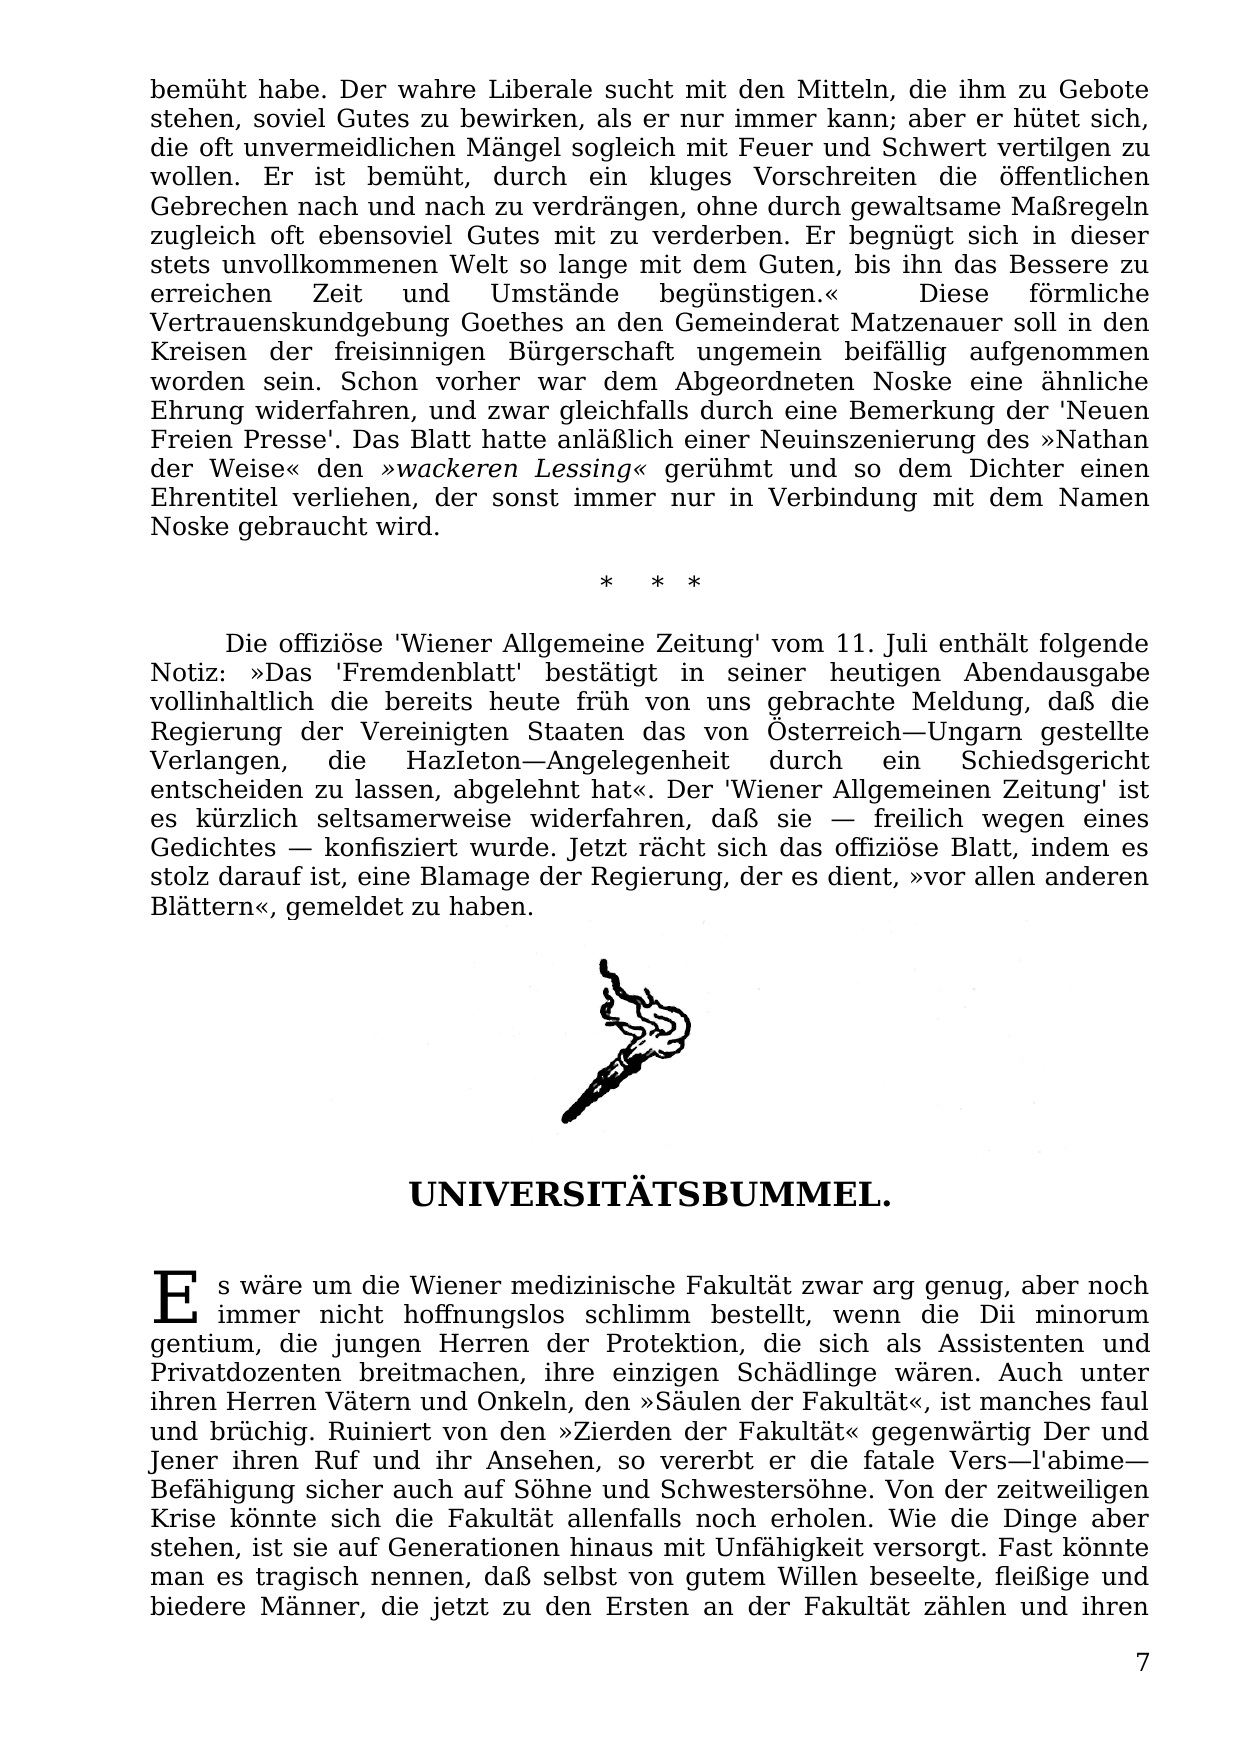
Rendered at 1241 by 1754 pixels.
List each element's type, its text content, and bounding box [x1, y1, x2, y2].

text Es wäre um die Wiener medizinische Fakultät zwar arg genug, aber noch immer nicht hoffnungslos schlimm bestellt, wenn die Dii minorum gentium, die jungen Herren der Protektion, die sich als Assistenten und Privatdozenten breitmachen, ihre einzigen Schädlinge wären. Auch unter ihren Herren Vätern und Onkeln, den »Säulen der Fakultät«, ist manches faul und brüchig. Ruiniert von den »Zierden der Fakultät« gegenwärtig Der und Jener ihren Ruf und ihr Ansehen, so vererbt er die fatale Vers—l'abime—Befähigung sicher auch auf Söhne und Schwestersöhne. Von der zeitweiligen Krise könnte sich die Fakultät allenfalls noch erholen. Wie die Dinge aber stehen, ist sie auf Generationen hinaus mit Unfähigkeit versorgt. Fast könnte man es tragisch nennen, daß selbst von gutem Willen beseelte, fleißige und biedere Männer, die jetzt zu den Ersten an der Fakultät zählen und ihren [150, 1271, 1151, 1621]
text Die offiziöse 'Wiener Allgemeine Zeitung' vom 11. Juli enthält folgende Notiz: »Das 'Fremdenblatt' bestätigt in seiner heutigen Abendausgabe vollinhaltlich die bereits heute früh von uns gebrachte Meldung, daß die Regierung der Vereinigten Staaten das von Österreich—Ungarn gestellte Verlangen, die HazIeton—Angelegenheit durch ein Schiedsgericht entscheiden zu lassen, abgelehnt hat«. Der 'Wiener Allgemeinen Zeitung' ist es kürzlich seltsamerweise widerfahren, daß sie — freilich wegen eines Gedichtes — konfisziert wurde. Jetzt rächt sich das offiziöse Blatt, indem es stolz darauf ist, eine Blamage der Regierung, der es dient, »vor allen anderen Blättern«, gemeldet zu haben. [150, 629, 1151, 921]
text bemüht habe. Der wahre Liberale sucht mit den Mitteln, die ihm zu Gebote stehen, soviel Gutes zu bewirken, als er nur immer kann; aber er hütet sich, die oft unvermeidlichen Mängel sogleich mit Feuer und Schwert vertilgen zu wollen. Er ist bemüht, durch ein kluges Vorschreiten die öffentlichen Gebrechen nach und nach zu verdrängen, ohne durch gewaltsame Maßregeln zugleich oft ebensoviel Gutes mit zu verderben. Er begnügt sich in dieser stets unvollkommenen Welt so lange mit dem Guten, bis ihn das Bessere zu erreichen Zeit und Umstände begünstigen.« Diese förmliche Vertrauenskundgebung Goethes an den Gemeinderat Matzenauer soll in den Kreisen der freisinnigen Bürgerschaft ungemein beifällig aufgenommen worden sein. Schon vorher war dem Abgeordneten Noske eine ähnliche Ehrung widerfahren, und zwar gleichfalls durch eine Bemerkung der 'Neuen Freien Presse'. Das Blatt hatte anläßlich einer Neuinszenierung des »Nathan der Weise« den »wackeren Lessing« gerühmt und so dem Dichter einen Ehrentitel verliehen, der sonst immer nur in Verbindung mit dem Namen Noske gebraucht wird. [150, 75, 1151, 542]
text * * * [150, 571, 1151, 600]
text UNIVERSITÄTSBUMMEL. [150, 921, 1151, 1214]
picture [228, 920, 1072, 1155]
